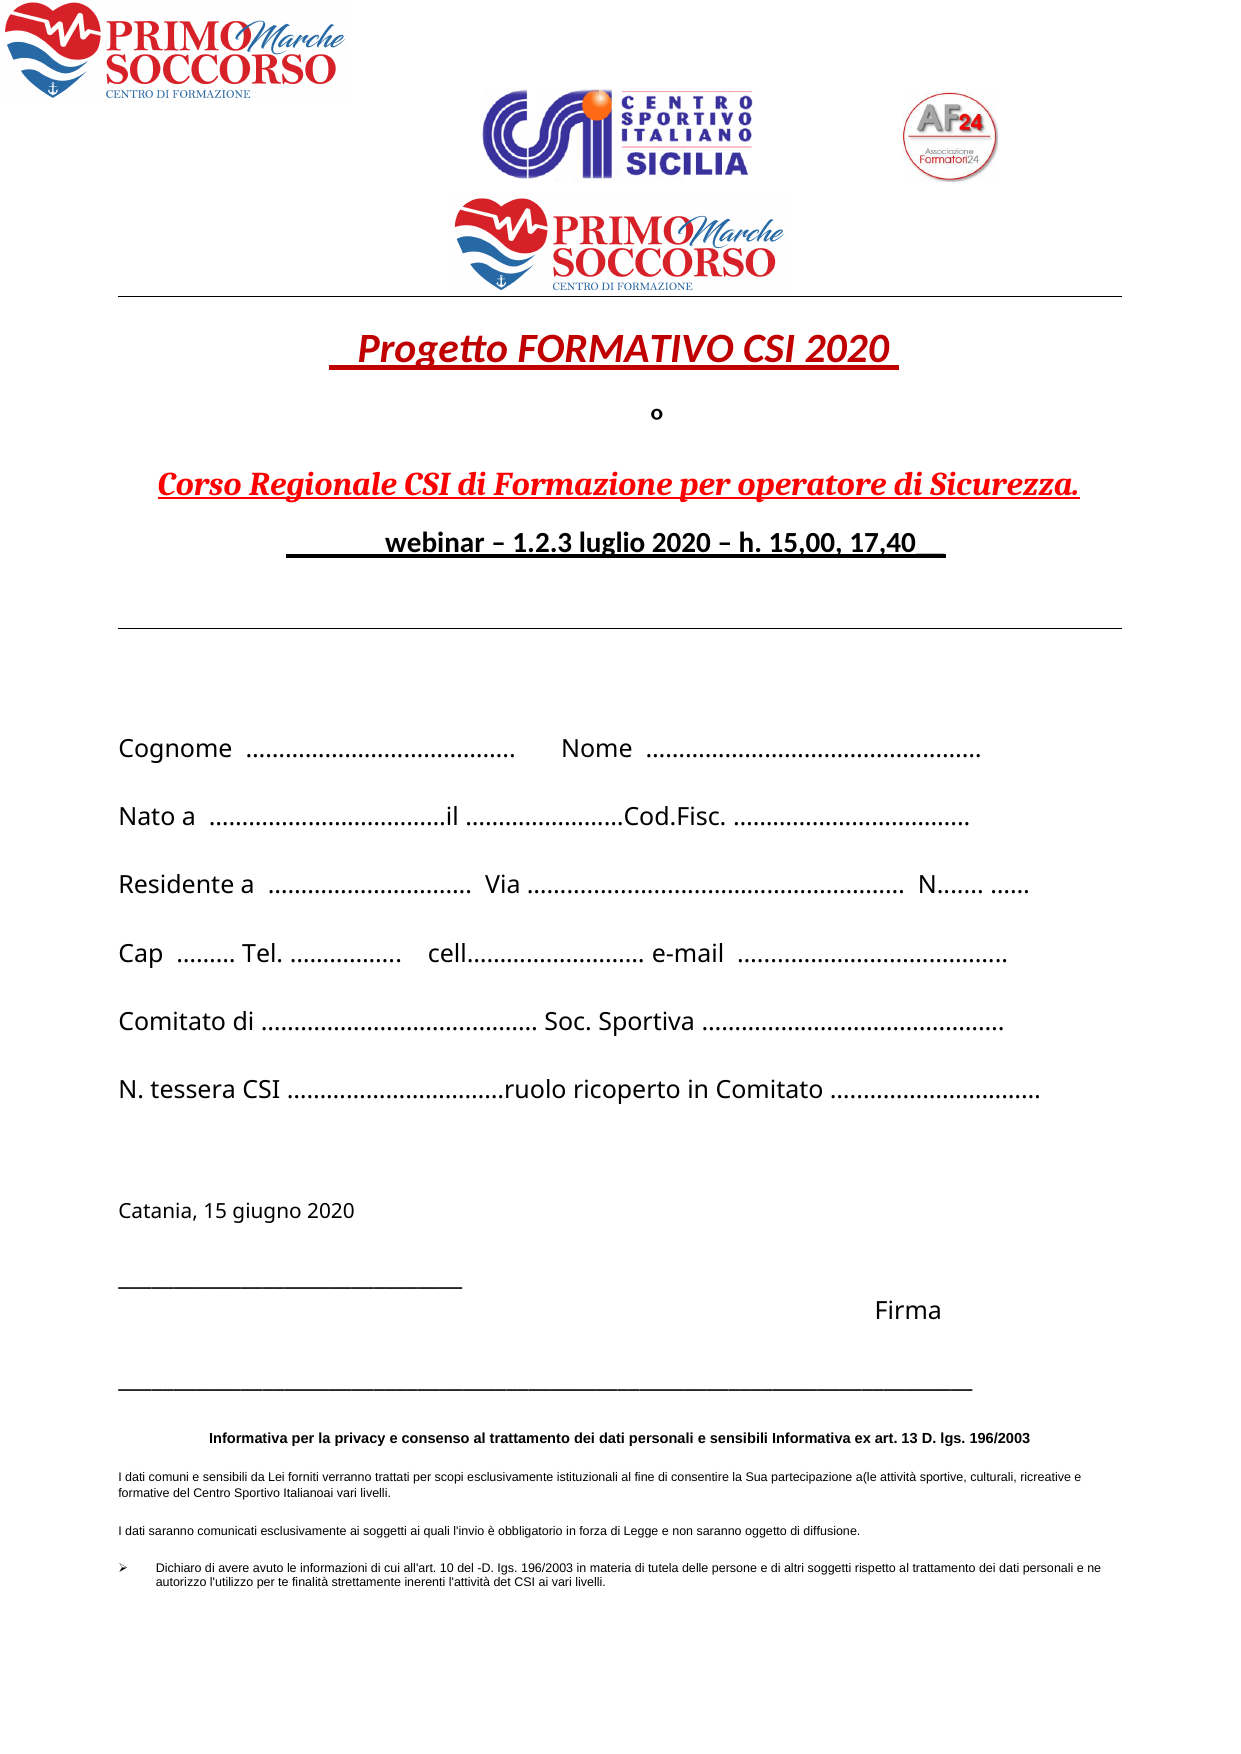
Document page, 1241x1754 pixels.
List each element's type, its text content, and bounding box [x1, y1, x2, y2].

text Firma [118, 1293, 1122, 1327]
text Residente a …………………………. Via …….....................………………………… N....... …… [118, 867, 1122, 901]
text webinar – 1.2.3 luglio 2020 – h. 15,00, 17,40__ [118, 524, 1114, 560]
text Informativa per la privacy e consenso al trattamento dei dati personali e sensibili Informativa ex art. 13 D. lgs. 196/2003 [118, 1429, 1122, 1446]
text Cognome ………………………………….. Nome …………………………………………… [118, 731, 1122, 765]
text Nato a ………………………………il ……………………Cod.Fisc. ……………………………... [118, 799, 1122, 833]
text Cap ……… Tel. …………….. cell……………………… e-mail ….....…………………….…….. [118, 935, 1122, 969]
text _____________________________________________________________________________ [118, 1361, 1122, 1395]
text N. tessera CSI ……………………………ruolo ricoperto in Comitato …..……………………… [118, 1071, 1122, 1106]
text Catania, 15 giugno 2020 [118, 1196, 1122, 1225]
list Dichiaro di avere avuto le informazioni di cui all'art. 10 del -D. Igs. 196/2003 in materia di tutela delle persone e di altri soggetti rispetto al trattamento dei dati personali e ne autorizzo l'utilizzo per te finalità strettamente inerenti l'attività det CSI ai vari livelli. [118, 1560, 1122, 1589]
text Corso Regionale CSI di Formazione per operatore di Sicurezza. [118, 465, 1122, 503]
text Comitato di …………………………...……… Soc. Sportiva ………………………………………. [118, 1003, 1122, 1037]
text ° [191, 401, 1122, 444]
text Progetto FORMATIVO CSI 2020 [118, 322, 1114, 372]
text I dati comuni e sensibili da Lei forniti verranno trattati per scopi esclusivamente istituzionali al fine di consentire la Sua partecipazione a(le attività sportive, culturali, ricreative e formative del Centro Sportivo Italianoai vari livelli. [118, 1469, 1122, 1500]
text _______________________________ [118, 1225, 1122, 1293]
picture [480, 88, 759, 182]
text I dati saranno comunicati esclusivamente ai soggetti ai quali l'invio è obbligatorio in forza di Legge e non saranno oggetto di diffusione. [118, 1523, 1122, 1537]
